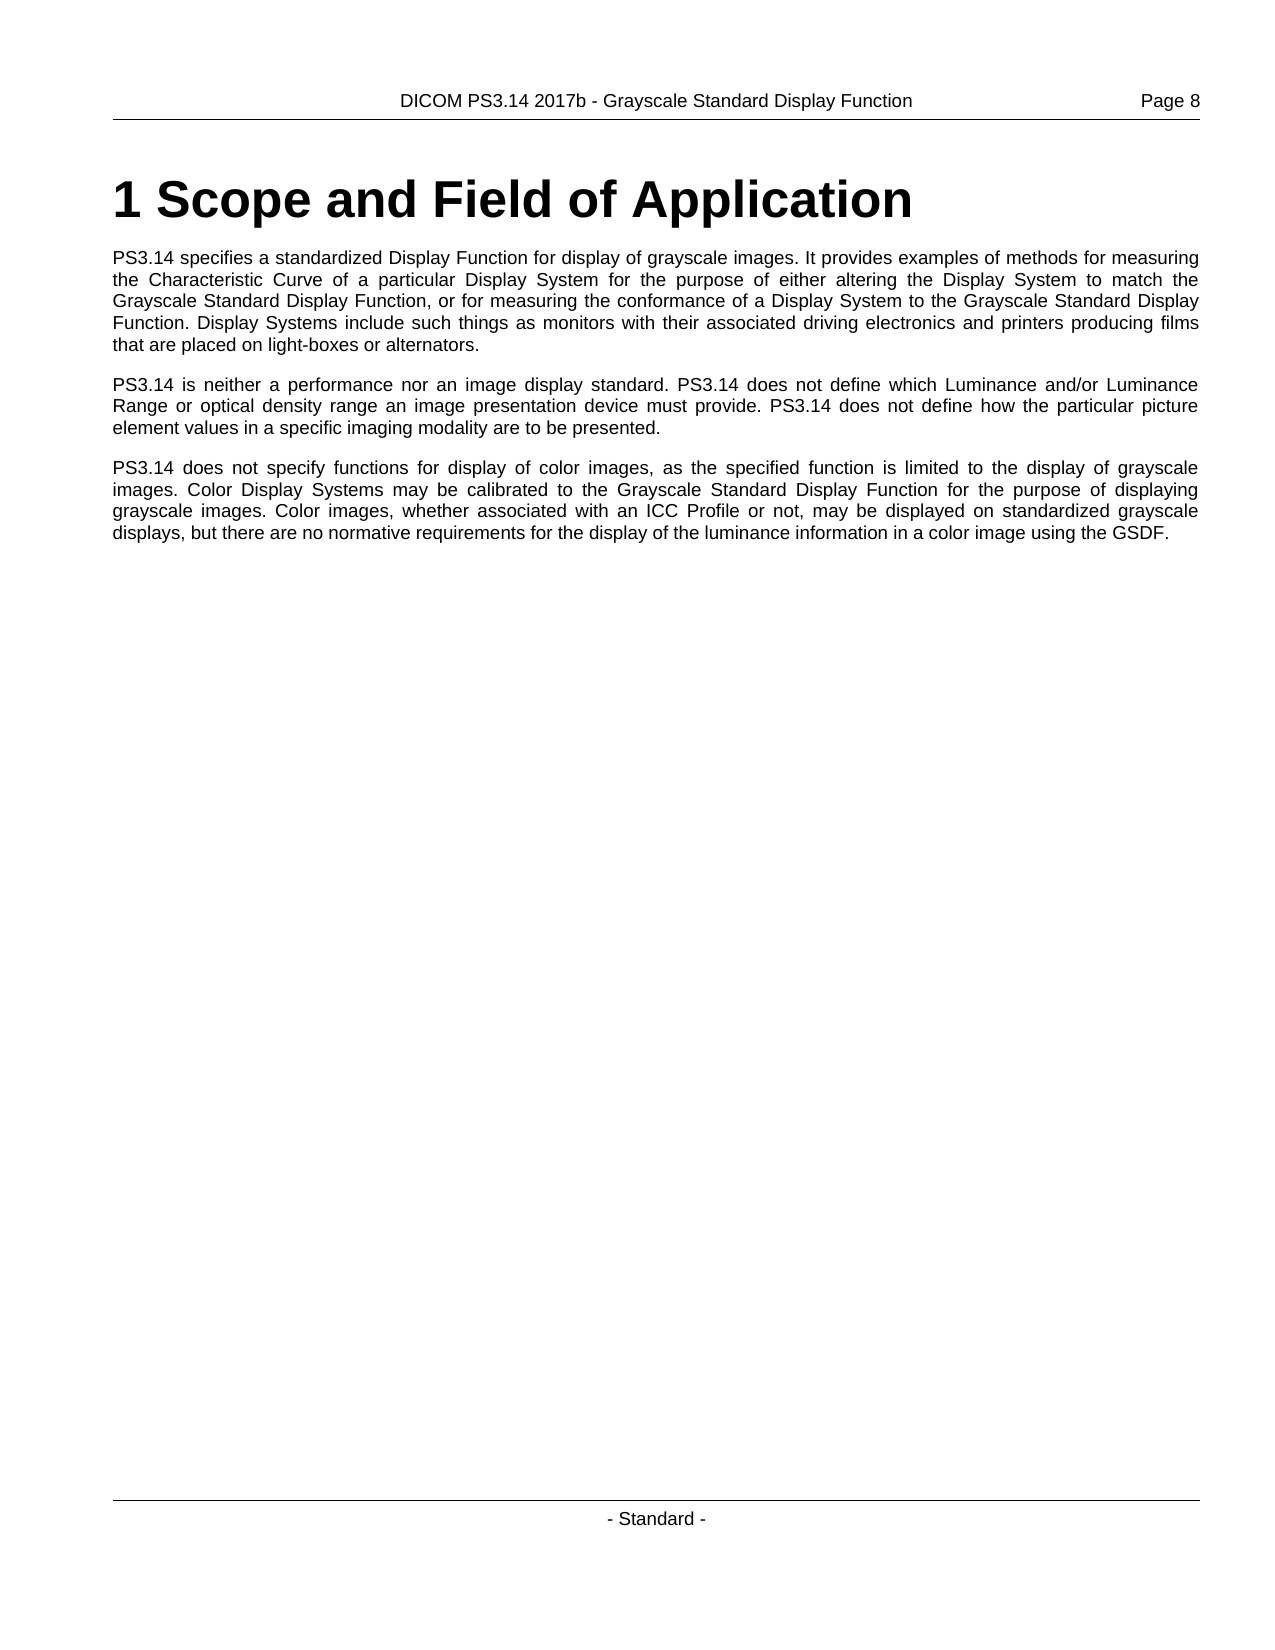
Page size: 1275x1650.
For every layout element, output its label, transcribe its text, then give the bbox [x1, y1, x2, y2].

text 1 Scope and Field of Application [112, 169, 1200, 228]
text PS3.14 does not specify functions for display of color images, as the specified function is limited to the display of grayscale images. Color Display Systems may be calibrated to the Grayscale Standard Display Function for the purpose of displaying grayscale images. Color images, whether associated with an ICC Profile or not, may be displayed on standardized grayscale displays, but there are no normative requirements for the display of the luminance information in a color image using the GSDF. [112, 457, 1200, 543]
text PS3.14 is neither a performance nor an image display standard. PS3.14 does not define which Luminance and/or Luminance Range or optical density range an image presentation device must provide. PS3.14 does not define how the particular picture element values in a specific imaging modality are to be presented. [112, 374, 1200, 438]
text PS3.14 specifies a standardized Display Function for display of grayscale images. It provides examples of methods for measuring the Characteristic Curve of a particular Display System for the purpose of either altering the Display System to match the Grayscale Standard Display Function, or for measuring the conformance of a Display System to the Grayscale Standard Display Function. Display Systems include such things as monitors with their associated driving electronics and printers producing films that are placed on light-boxes or alternators. [112, 247, 1200, 355]
